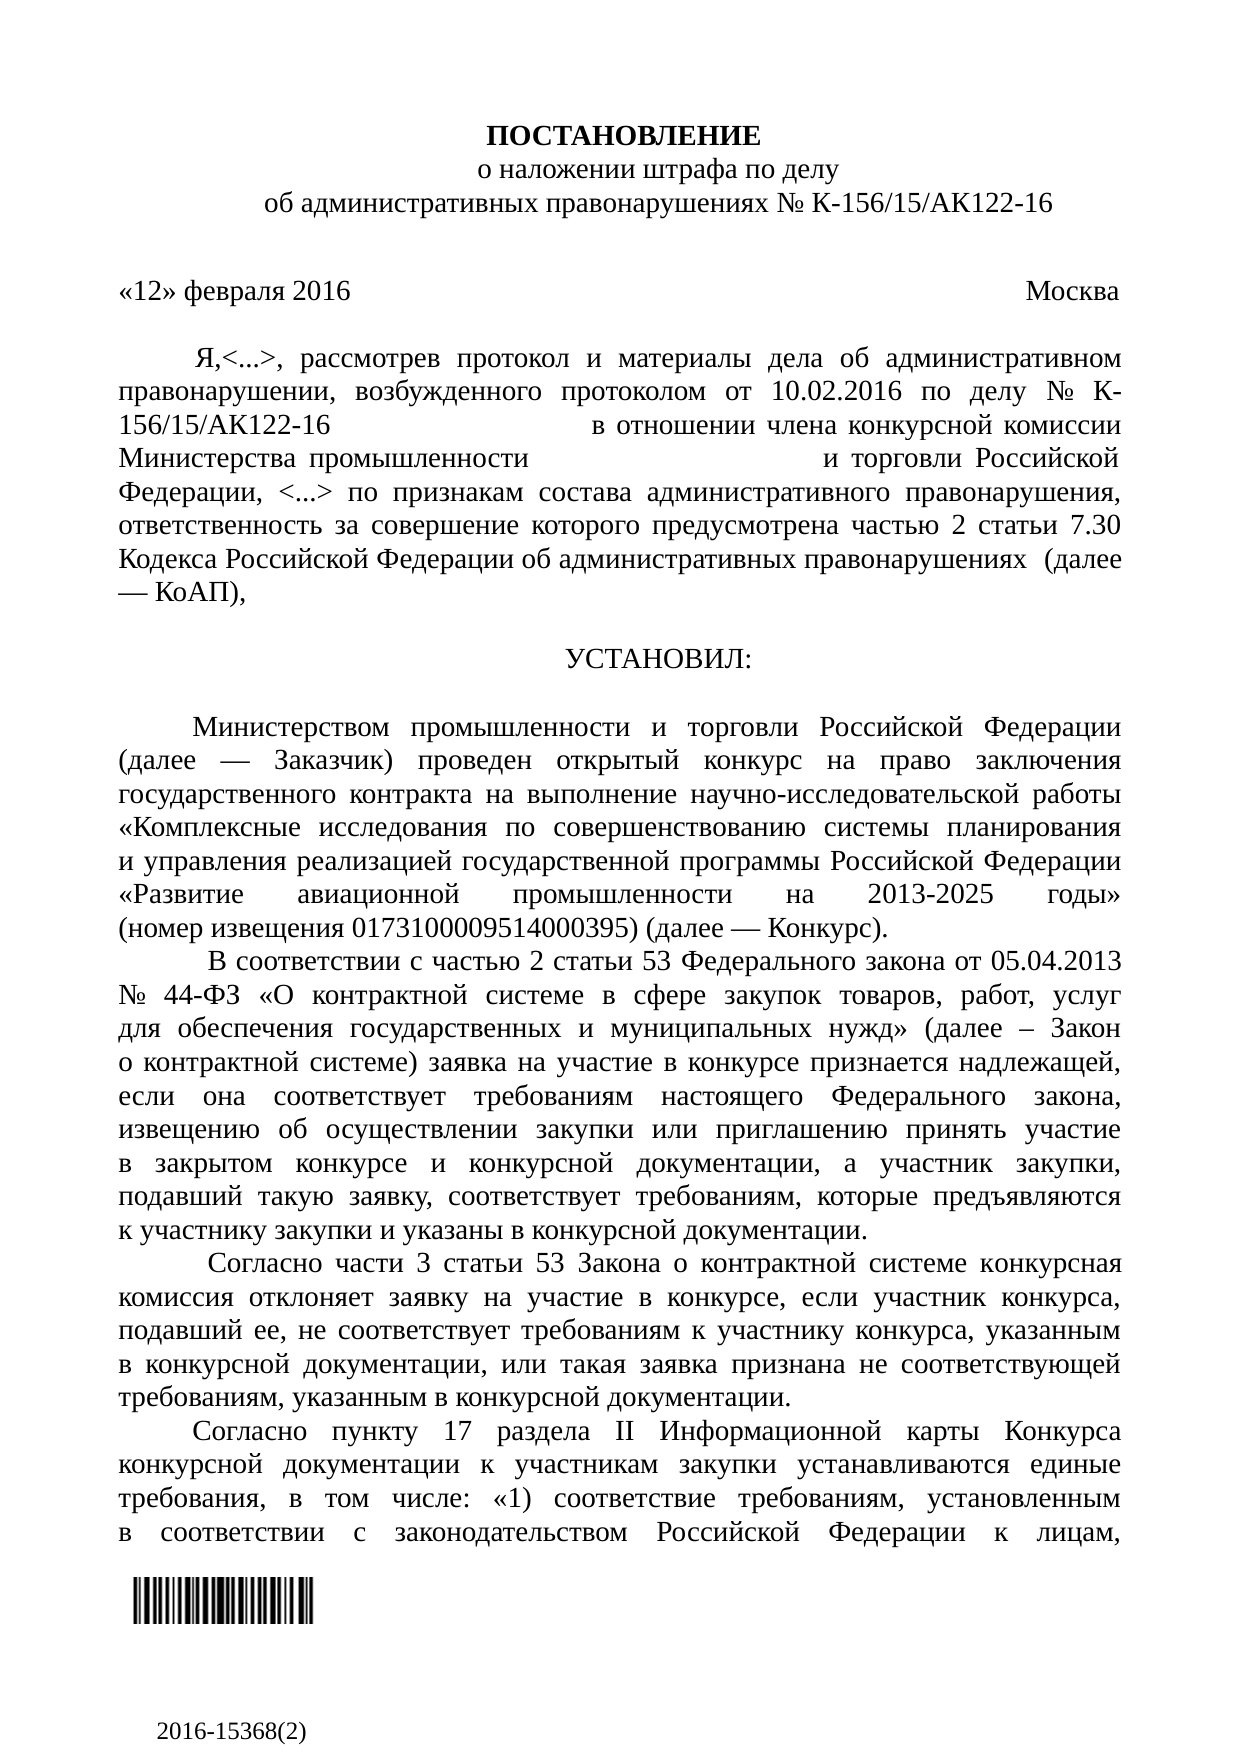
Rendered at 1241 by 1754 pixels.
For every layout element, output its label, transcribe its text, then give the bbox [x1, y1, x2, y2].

text Я,<...>, рассмотрев протокол и материалы дела об административном правонарушении, возбужденного протоколом от 10.02.2016 по делу № К-156/15/АК122-16 в отношении члена конкурсной комиссии Министерства промышленности и торговли Российской Федерации, <...> по признакам состава административного правонарушения, ответственность за совершение которого предусмотрена частью 2 статьи 7.30 Кодекса Российской Федерации об административных правонарушениях (далее — КоАП), [118, 340, 1122, 608]
text УСТАНОВИЛ: [118, 642, 1122, 675]
text Согласно части 3 статьи 53 Закона о контрактной системе конкурсная комиссия отклоняет заявку на участие в конкурсе, если участник конкурса, подавший ее, не соответствует требованиям к участнику конкурса, указанным в конкурсной документации, или такая заявка признана не соответствующей требованиям, указанным в конкурсной документации. [118, 1245, 1122, 1413]
text «12» февраля 2016 Москва [118, 273, 1122, 306]
text об административных правонарушениях № К-156/15/АК122-16 [118, 185, 1122, 219]
text ПОСТАНОВЛЕНИЕ [118, 118, 1122, 152]
picture [118, 1577, 331, 1624]
text о наложении штрафа по делу [118, 152, 1122, 185]
text Министерством промышленности и торговли Российской Федерации (далее — Заказчик) проведен открытый конкурс на право заключения государственного контракта на выполнение научно-исследовательской работы «Комплексные исследования по совершенствованию системы планирования и управления реализацией государственной программы Российской Федерации «Развитие авиационной промышленности на 2013-2025 годы» (номер извещения 0173100009514000395) (далее — Конкурс). [118, 709, 1122, 943]
text Согласно пункту 17 раздела II Информационной карты Конкурса конкурсной документации к участникам закупки устанавливаются единые требования, в том числе: «1) соответствие требованиям, установленным в соответствии с законодательством Российской Федерации к лицам, [118, 1413, 1122, 1547]
text В соответствии с частью 2 статьи 53 Федерального закона от 05.04.2013 № 44-ФЗ «О контрактной системе в сфере закупок товаров, работ, услуг для обеспечения государственных и муниципальных нужд» (далее – Закон о контрактной системе) заявка на участие в конкурсе признается надлежащей, если она соответствует требованиям настоящего Федерального закона, извещению об осуществлении закупки или приглашению принять участие в закрытом конкурсе и конкурсной документации, а участник закупки, подавший такую заявку, соответствует требованиям, которые предъявляются к участнику закупки и указаны в конкурсной документации. [118, 943, 1122, 1245]
